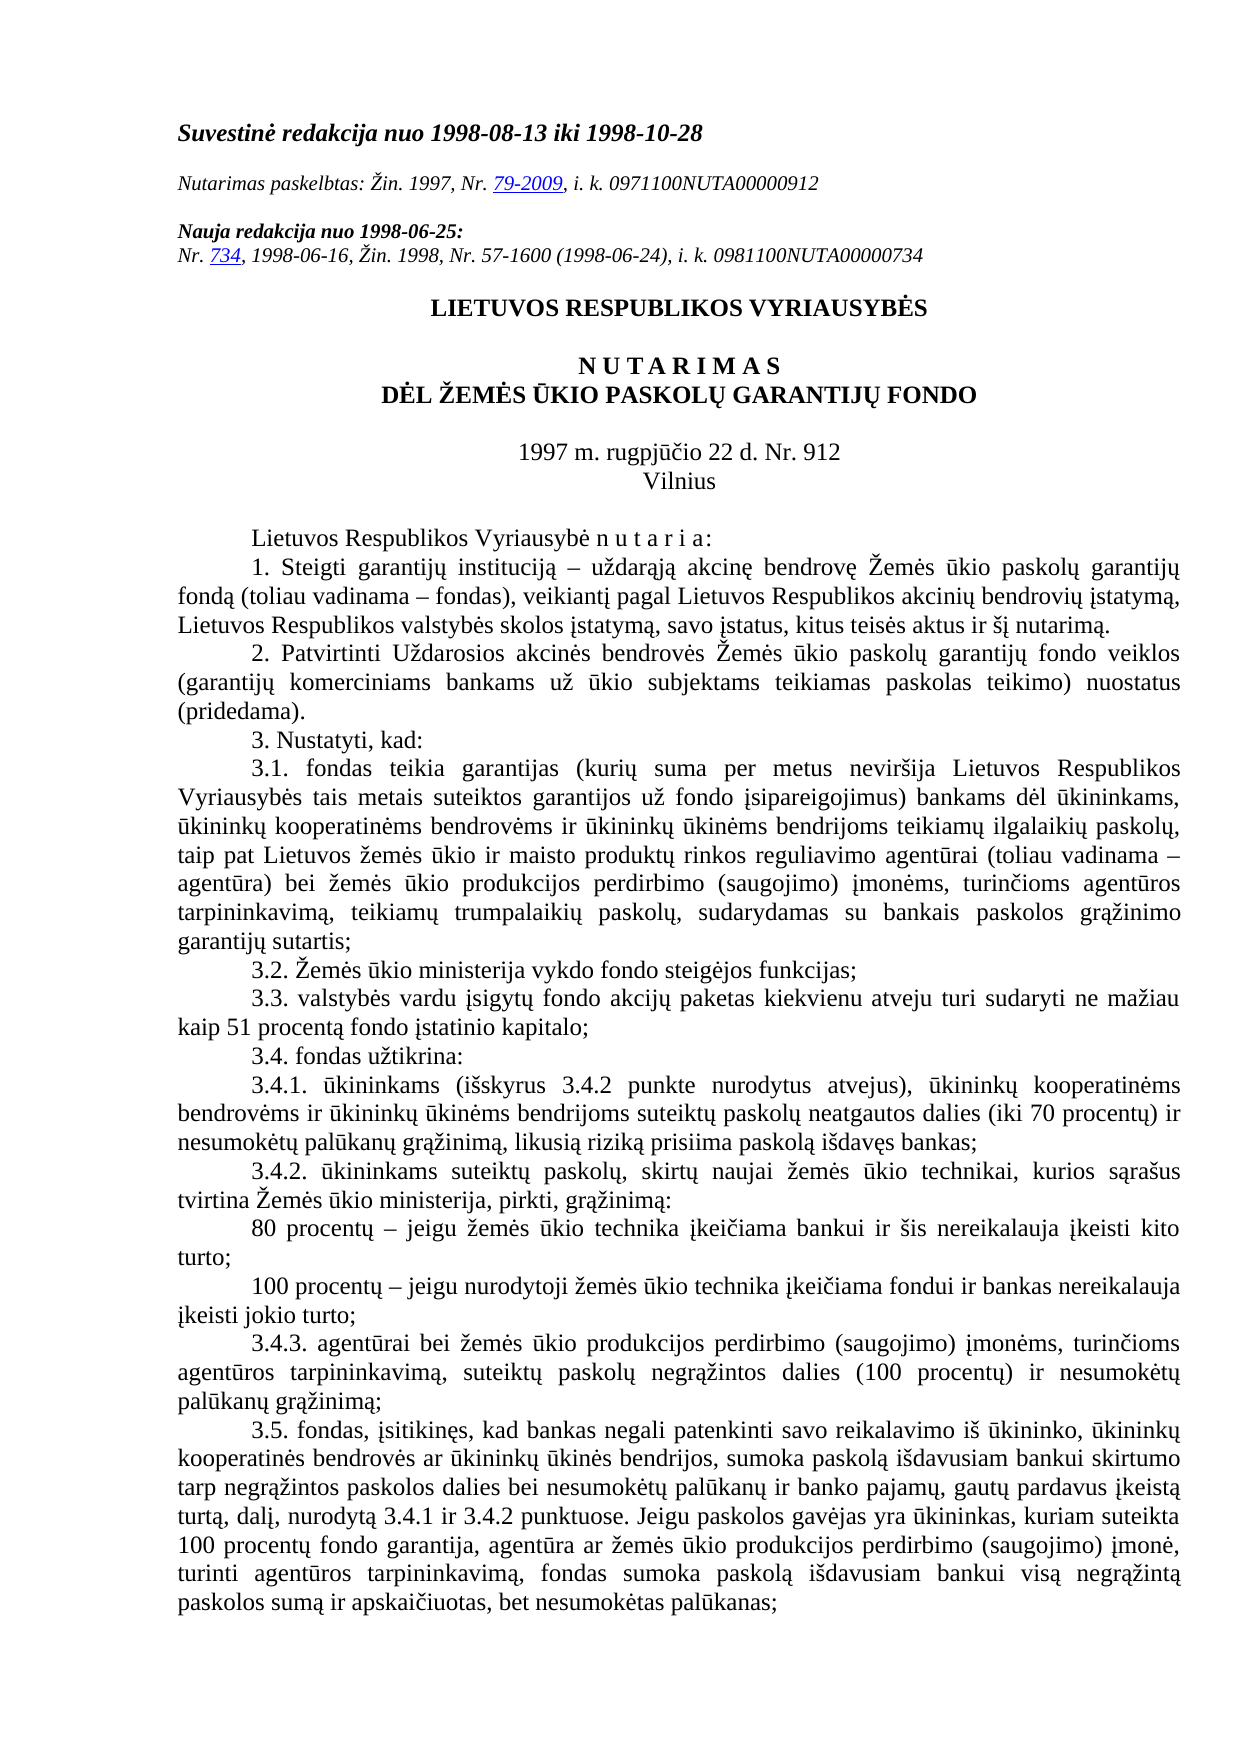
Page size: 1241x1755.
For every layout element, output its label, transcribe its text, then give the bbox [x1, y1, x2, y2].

text Nauja redakcija nuo 1998-06-25: [177, 219, 1181, 243]
text 80 procentų – jeigu žemės ūkio technika įkeičiama bankui ir šis nereikalauja įkeisti kito turto; [177, 1213, 1181, 1271]
text Nutarimas paskelbtas: Žin. 1997, Nr. 79-2009, i. k. 0971100NUTA00000912 [177, 171, 1181, 195]
text 3. Nustatyti, kad: [177, 725, 1181, 753]
text 3.4.2. ūkininkams suteiktų paskolų, skirtų naujai žemės ūkio technikai, kurios sąrašus tvirtina Žemės ūkio ministerija, pirkti, grąžinimą: [177, 1156, 1181, 1213]
text 3.3. valstybės vardu įsigytų fondo akcijų paketas kiekvienu atveju turi sudaryti ne mažiau kaip 51 procentą fondo įstatinio kapitalo; [177, 983, 1181, 1041]
text 3.1. fondas teikia garantijas (kurių suma per metus neviršija Lietuvos Respublikos Vyriausybės tais metais suteiktos garantijos už fondo įsipareigojimus) bankams dėl ūkininkams, ūkininkų kooperatinėms bendrovėms ir ūkininkų ūkinėms bendrijoms teikiamų ilgalaikių paskolų, taip pat Lietuvos žemės ūkio ir maisto produktų rinkos reguliavimo agentūrai (toliau vadinama – agentūra) bei žemės ūkio produkcijos perdirbimo (saugojimo) įmonėms, turinčioms agentūros tarpininkavimą, teikiamų trumpalaikių paskolų, sudarydamas su bankais paskolos grąžinimo garantijų sutartis; [177, 753, 1181, 955]
text Nr. 734, 1998-06-16, Žin. 1998, Nr. 57-1600 (1998-06-24), i. k. 0981100NUTA00000734 [177, 243, 1181, 267]
text 3.4. fondas užtikrina: [177, 1041, 1181, 1070]
text 1. Steigti garantijų instituciją – uždarąją akcinę bendrovę Žemės ūkio paskolų garantijų fondą (toliau vadinama – fondas), veikiantį pagal Lietuvos Respublikos akcinių bendrovių įstatymą, Lietuvos Respublikos valstybės skolos įstatymą, savo įstatus, kitus teisės aktus ir šį nutarimą. [177, 552, 1181, 638]
text 3.5. fondas, įsitikinęs, kad bankas negali patenkinti savo reikalavimo iš ūkininko, ūkininkų kooperatinės bendrovės ar ūkininkų ūkinės bendrijos, sumoka paskolą išdavusiam bankui skirtumo tarp negrąžintos paskolos dalies bei nesumokėtų palūkanų ir banko pajamų, gautų pardavus įkeistą turtą, dalį, nurodytą 3.4.1 ir 3.4.2 punktuose. Jeigu paskolos gavėjas yra ūkininkas, kuriam suteikta 100 procentų fondo garantija, agentūra ar žemės ūkio produkcijos perdirbimo (saugojimo) įmonė, turinti agentūros tarpininkavimą, fondas sumoka paskolą išdavusiam bankui visą negrąžintą paskolos sumą ir apskaičiuotas, bet nesumokėtas palūkanas; [177, 1415, 1181, 1616]
text 3.4.3. agentūrai bei žemės ūkio produkcijos perdirbimo (saugojimo) įmonėms, turinčioms agentūros tarpininkavimą, suteiktų paskolų negrąžintos dalies (100 procentų) ir nesumokėtų palūkanų grąžinimą; [177, 1328, 1181, 1415]
text NUTARIMAS [177, 351, 1181, 380]
text Vilnius [177, 466, 1181, 495]
text 1997 m. rugpjūčio 22 d. Nr. 912 [177, 437, 1181, 466]
text 100 procentų – jeigu nurodytoji žemės ūkio technika įkeičiama fondui ir bankas nereikalauja įkeisti jokio turto; [177, 1271, 1181, 1328]
text Suvestinė redakcija nuo 1998-08-13 iki 1998-10-28 [177, 118, 1181, 147]
text 3.4.1. ūkininkams (išskyrus 3.4.2 punkte nurodytus atvejus), ūkininkų kooperatinėms bendrovėms ir ūkininkų ūkinėms bendrijoms suteiktų paskolų neatgautos dalies (iki 70 procentų) ir nesumokėtų palūkanų grąžinimą, likusią riziką prisiima paskolą išdavęs bankas; [177, 1070, 1181, 1156]
text LIETUVOS RESPUBLIKOS VYRIAUSYBĖS [177, 293, 1181, 322]
text Lietuvos Respublikos Vyriausybė nutaria: [177, 523, 1181, 552]
text 2. Patvirtinti Uždarosios akcinės bendrovės Žemės ūkio paskolų garantijų fondo veiklos (garantijų komerciniams bankams už ūkio subjektams teikiamas paskolas teikimo) nuostatus (pridedama). [177, 638, 1181, 725]
text DĖL ŽEMĖS ŪKIO PASKOLŲ GARANTIJŲ FONDO [177, 380, 1181, 408]
text 3.2. Žemės ūkio ministerija vykdo fondo steigėjos funkcijas; [177, 955, 1181, 983]
